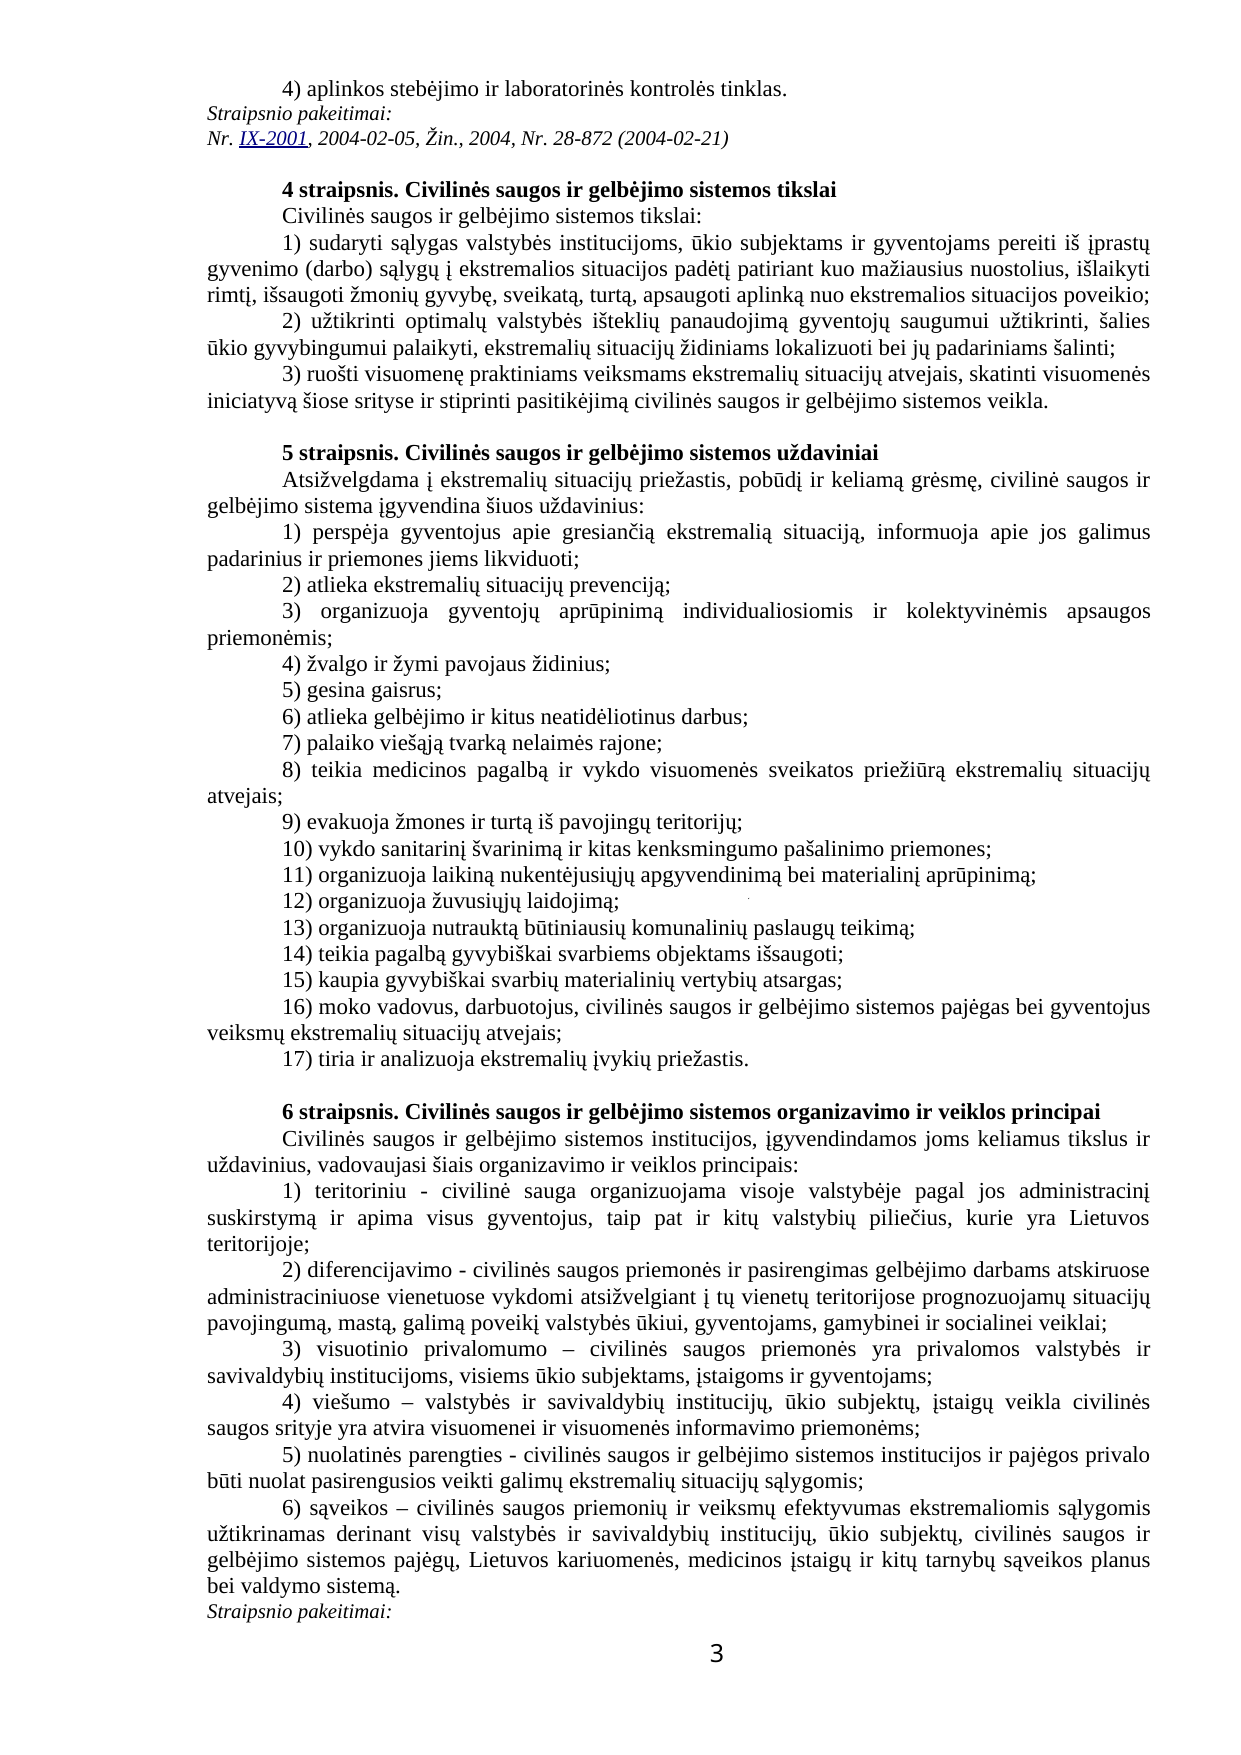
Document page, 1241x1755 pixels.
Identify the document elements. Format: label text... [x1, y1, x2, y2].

text Atsižvelgdama į ekstremalių situacijų priežastis, pobūdį ir keliamą grėsmę, civilinė saugos ir gelbėjimo sistema įgyvendina šiuos uždavinius: [207, 466, 1152, 518]
text 3) ruošti visuomenę praktiniams veiksmams ekstremalių situacijų atvejais, skatinti visuomenės iniciatyvą šiose srityse ir stiprinti pasitikėjimą civilinės saugos ir gelbėjimo sistemos veikla. [207, 360, 1152, 413]
text Nr. IX-2001, 2004-02-05, Žin., 2004, Nr. 28-872 (2004-02-21) [207, 125, 1152, 149]
text 4 straipsnis. Civilinės saugos ir gelbėjimo sistemos tikslai [207, 176, 1152, 202]
text 3) organizuoja gyventojų aprūpinimą individualiosiomis ir kolektyvinėmis apsaugos priemonėmis; [207, 597, 1152, 650]
text 6 straipsnis. Civilinės saugos ir gelbėjimo sistemos organizavimo ir veiklos principai [282, 1098, 1152, 1124]
text 1) perspėja gyventojus apie gresiančią ekstremalią situaciją, informuoja apie jos galimus padarinius ir priemones jiems likviduoti; [207, 518, 1152, 571]
text 10) vykdo sanitarinį švarinimą ir kitas kenksmingumo pašalinimo priemones; [207, 835, 1152, 861]
text 11) organizuoja laikiną nukentėjusiųjų apgyvendinimą bei materialinį aprūpinimą; [207, 861, 1152, 887]
text 5 straipsnis. Civilinės saugos ir gelbėjimo sistemos uždaviniai [207, 439, 1152, 466]
text 2) užtikrinti optimalų valstybės išteklių panaudojimą gyventojų saugumui užtikrinti, šalies ūkio gyvybingumui palaikyti, ekstremalių situacijų židiniams lokalizuoti bei jų padariniams šalinti; [207, 308, 1152, 360]
text 1) sudaryti sąlygas valstybės institucijoms, ūkio subjektams ir gyventojams pereiti iš įprastų gyvenimo (darbo) sąlygų į ekstremalios situacijos padėtį patiriant kuo mažiausius nuostolius, išlaikyti rimtį, išsaugoti žmonių gyvybę, sveikatą, turtą, apsaugoti aplinką nuo ekstremalios situacijos poveikio; [207, 228, 1152, 308]
text 9) evakuoja žmones ir turtą iš pavojingų teritorijų; [207, 808, 1152, 835]
text 6) atlieka gelbėjimo ir kitus neatidėliotinus darbus; [207, 703, 1152, 729]
text Civilinės saugos ir gelbėjimo sistemos institucijos, įgyvendindamos joms keliamus tikslus ir uždavinius, vadovaujasi šiais organizavimo ir veiklos principais: [207, 1124, 1152, 1177]
text 7) palaiko viešąją tvarką nelaimės rajone; [207, 729, 1152, 756]
text 6) sąveikos – civilinės saugos priemonių ir veiksmų efektyvumas ekstremaliomis sąlygomis užtikrinamas derinant visų valstybės ir savivaldybių institucijų, ūkio subjektų, civilinės saugos ir gelbėjimo sistemos pajėgų, Lietuvos kariuomenės, medicinos įstaigų ir kitų tarnybų sąveikos planus bei valdymo sistemą. [207, 1493, 1152, 1599]
text 17) tiria ir analizuoja ekstremalių įvykių priežastis. [207, 1046, 1152, 1072]
text 14) teikia pagalbą gyvybiškai svarbiems objektams išsaugoti; [207, 940, 1152, 966]
text 2) diferencijavimo - civilinės saugos priemonės ir pasirengimas gelbėjimo darbams atskiruose administraciniuose vienetuose vykdomi atsižvelgiant į tų vienetų teritorijose prognozuojamų situacijų pavojingumą, mastą, galimą poveikį valstybės ūkiui, gyventojams, gamybinei ir socialinei veiklai; [207, 1256, 1152, 1335]
text 8) teikia medicinos pagalbą ir vykdo visuomenės sveikatos priežiūrą ekstremalių situacijų atvejais; [207, 756, 1152, 808]
text 4) žvalgo ir žymi pavojaus židinius; [207, 650, 1152, 677]
text 3) visuotinio privalomumo – civilinės saugos priemonės yra privalomos valstybės ir savivaldybių institucijoms, visiems ūkio subjektams, įstaigoms ir gyventojams; [207, 1335, 1152, 1388]
text 5) nuolatinės parengties - civilinės saugos ir gelbėjimo sistemos institucijos ir pajėgos privalo būti nuolat pasirengusios veikti galimų ekstremalių situacijų sąlygomis; [207, 1441, 1152, 1493]
text 4) aplinkos stebėjimo ir laboratorinės kontrolės tinklas. [207, 75, 1152, 101]
text 1) teritoriniu - civilinė sauga organizuojama visoje valstybėje pagal jos administracinį suskirstymą ir apima visus gyventojus, taip pat ir kitų valstybių piliečius, kurie yra Lietuvos teritorijoje; [207, 1177, 1152, 1256]
text Straipsnio pakeitimai: [207, 101, 1152, 125]
text 4) viešumo – valstybės ir savivaldybių institucijų, ūkio subjektų, įstaigų veikla civilinės saugos srityje yra atvira visuomenei ir visuomenės informavimo priemonėms; [207, 1388, 1152, 1441]
text 5) gesina gaisrus; [207, 677, 1152, 703]
text 12) organizuoja žuvusiųjų laidojimą; [207, 887, 1152, 914]
text 16) moko vadovus, darbuotojus, civilinės saugos ir gelbėjimo sistemos pajėgas bei gyventojus veiksmų ekstremalių situacijų atvejais; [207, 993, 1152, 1046]
text 15) kaupia gyvybiškai svarbių materialinių vertybių atsargas; [207, 966, 1152, 993]
text 2) atlieka ekstremalių situacijų prevenciją; [207, 571, 1152, 597]
text Civilinės saugos ir gelbėjimo sistemos tikslai: [207, 202, 1152, 228]
text Straipsnio pakeitimai: [207, 1599, 1152, 1623]
text 13) organizuoja nutrauktą būtiniausių komunalinių paslaugų teikimą; [207, 914, 1152, 940]
